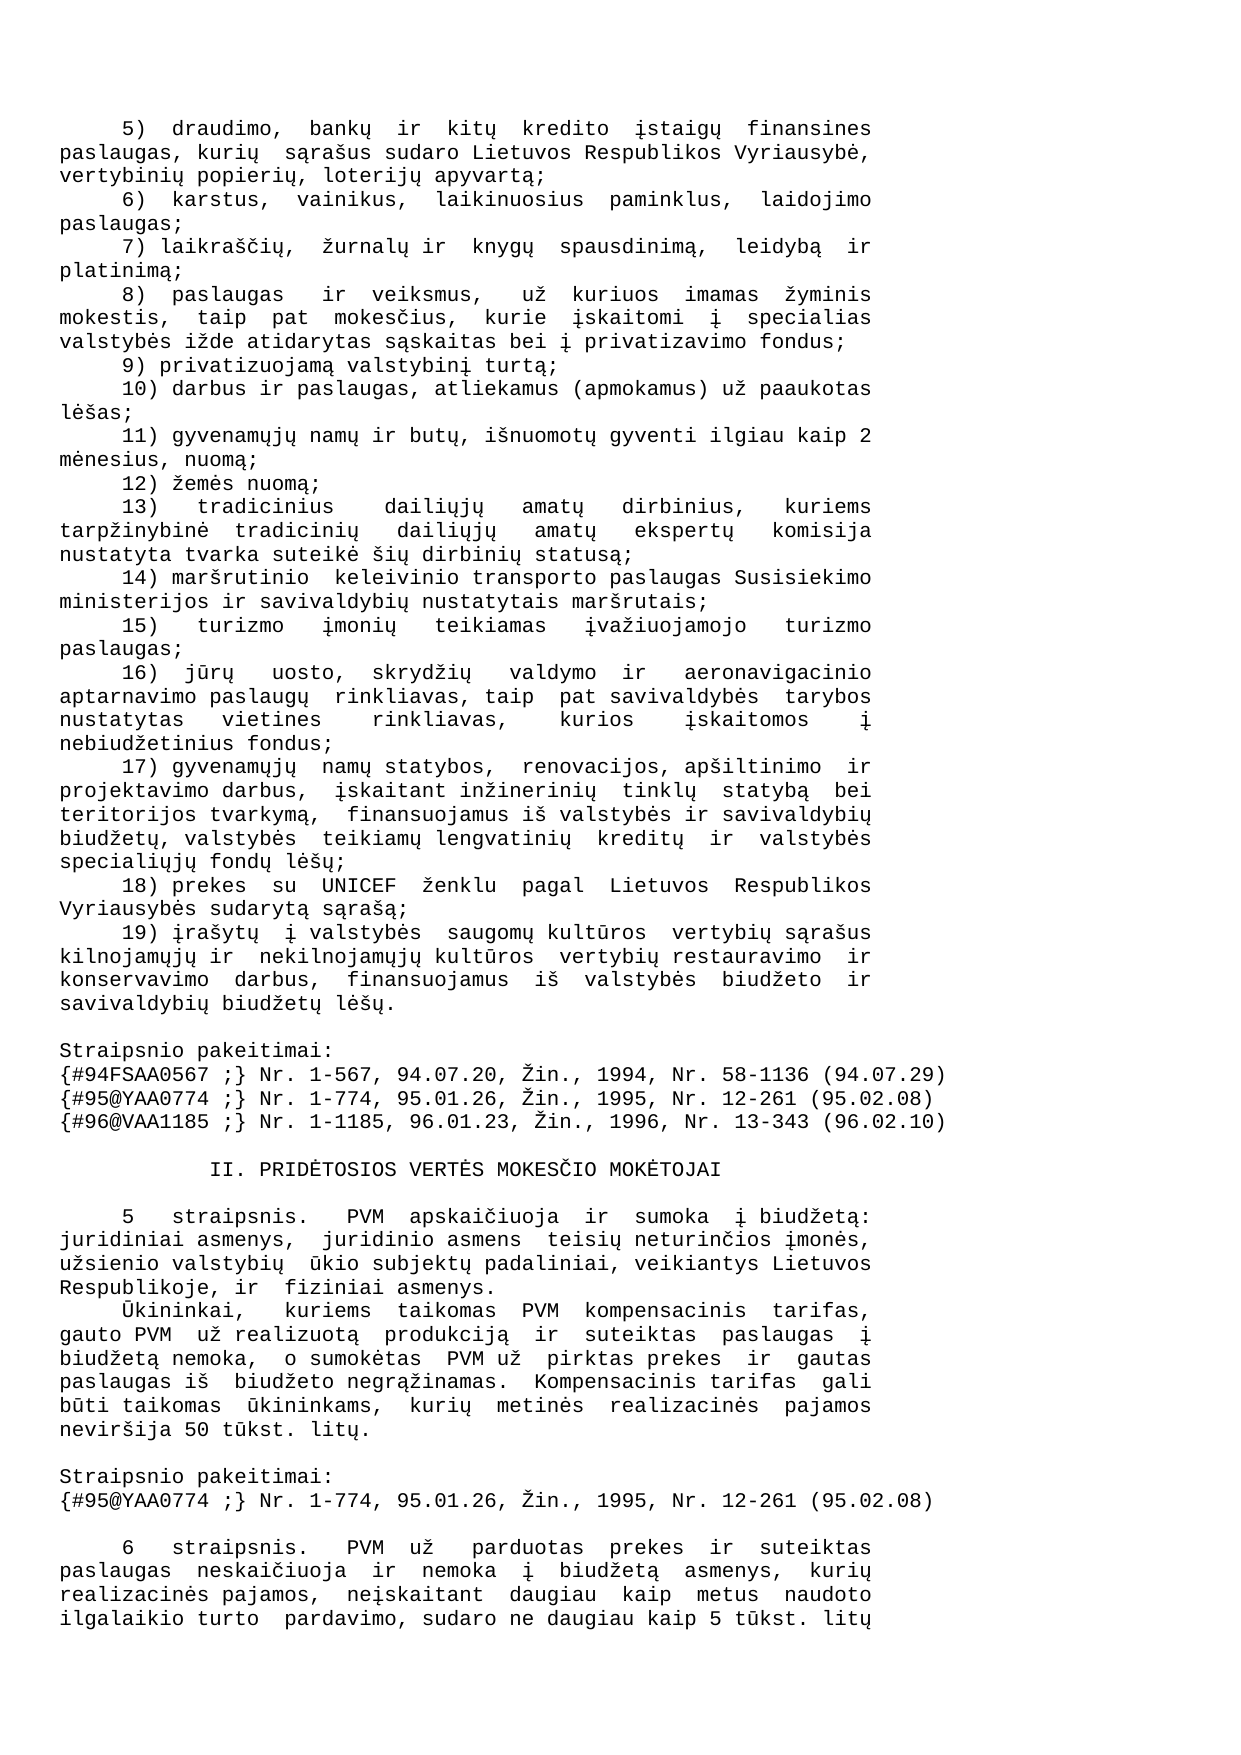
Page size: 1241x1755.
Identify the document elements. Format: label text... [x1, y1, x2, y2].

text Straipsnio pakeitimai: [59, 1466, 1122, 1489]
text specialiųjų fondų lėšų; [59, 851, 1122, 875]
text ilgalaikio turto pardavimo, sudaro ne daugiau kaip 5 tūkst. litų [59, 1608, 1122, 1631]
text nebiudžetinius fondus; [59, 733, 1122, 757]
text paslaugas, kurių sąrašus sudaro Lietuvos Respublikos Vyriausybė, [59, 142, 1122, 165]
text 15) turizmo įmonių teikiamas įvažiuojamojo turizmo [59, 615, 1122, 638]
text užsienio valstybių ūkio subjektų padaliniai, veikiantys Lietuvos [59, 1253, 1122, 1277]
text 10) darbus ir paslaugas, atliekamus (apmokamus) už paaukotas [59, 378, 1122, 402]
text 6 straipsnis. PVM už parduotas prekes ir suteiktas [59, 1537, 1122, 1561]
text 9) privatizuojamą valstybinį turtą; [59, 354, 1122, 378]
text Vyriausybės sudarytą sąrašą; [59, 898, 1122, 922]
text konservavimo darbus, finansuojamus iš valstybės biudžeto ir [59, 969, 1122, 993]
text platinimą; [59, 260, 1122, 284]
text 8) paslaugas ir veiksmus, už kuriuos imamas žyminis [59, 284, 1122, 307]
text nustatytas vietines rinkliavas, kurios įskaitomos į [59, 709, 1122, 733]
text biudžetų, valstybės teikiamų lengvatinių kreditų ir valstybės [59, 827, 1122, 851]
text paslaugas iš biudžeto negrąžinamas. Kompensacinis tarifas gali [59, 1371, 1122, 1395]
text juridiniai asmenys, juridinio asmens teisių neturinčios įmonės, [59, 1229, 1122, 1253]
text aptarnavimo paslaugų rinkliavas, taip pat savivaldybės tarybos [59, 686, 1122, 709]
text biudžetą nemoka, o sumokėtas PVM už pirktas prekes ir gautas [59, 1348, 1122, 1371]
text 16) jūrų uosto, skrydžių valdymo ir aeronavigacinio [59, 662, 1122, 686]
text {#96@VAA1185 ;} Nr. 1-1185, 96.01.23, Žin., 1996, Nr. 13-343 (96.02.10) [59, 1111, 1122, 1135]
text nustatyta tvarka suteikė šių dirbinių statusą; [59, 544, 1122, 567]
text 7) laikraščių, žurnalų ir knygų spausdinimą, leidybą ir [59, 236, 1122, 260]
text paslaugas; [59, 638, 1122, 662]
text 11) gyvenamųjų namų ir butų, išnuomotų gyventi ilgiau kaip 2 [59, 426, 1122, 449]
text paslaugas; [59, 213, 1122, 236]
text 6) karstus, vainikus, laikinuosius paminklus, laidojimo [59, 189, 1122, 213]
text Respublikoje, ir fiziniai asmenys. [59, 1277, 1122, 1300]
text ministerijos ir savivaldybių nustatytais maršrutais; [59, 591, 1122, 615]
text savivaldybių biudžetų lėšų. [59, 993, 1122, 1017]
text 14) maršrutinio keleivinio transporto paslaugas Susisiekimo [59, 567, 1122, 591]
text 5) draudimo, bankų ir kitų kredito įstaigų finansines [59, 118, 1122, 142]
text būti taikomas ūkininkams, kurių metinės realizacinės pajamos [59, 1395, 1122, 1419]
text mėnesius, nuomą; [59, 449, 1122, 473]
text {#94FSAA0567 ;} Nr. 1-567, 94.07.20, Žin., 1994, Nr. 58-1136 (94.07.29) [59, 1064, 1122, 1088]
text 13) tradicinius dailiųjų amatų dirbinius, kuriems [59, 496, 1122, 520]
text lėšas; [59, 402, 1122, 426]
text tarpžinybinė tradicinių dailiųjų amatų ekspertų komisija [59, 520, 1122, 544]
text vertybinių popierių, loterijų apyvartą; [59, 165, 1122, 189]
text {#95@YAA0774 ;} Nr. 1-774, 95.01.26, Žin., 1995, Nr. 12-261 (95.02.08) [59, 1489, 1122, 1513]
text gauto PVM už realizuotą produkciją ir suteiktas paslaugas į [59, 1324, 1122, 1348]
text valstybės ižde atidarytas sąskaitas bei į privatizavimo fondus; [59, 331, 1122, 354]
text neviršija 50 tūkst. litų. [59, 1419, 1122, 1442]
text paslaugas neskaičiuoja ir nemoka į biudžetą asmenys, kurių [59, 1561, 1122, 1584]
text 17) gyvenamųjų namų statybos, renovacijos, apšiltinimo ir [59, 757, 1122, 780]
text Straipsnio pakeitimai: [59, 1040, 1122, 1064]
text teritorijos tvarkymą, finansuojamus iš valstybės ir savivaldybių [59, 804, 1122, 827]
text 19) įrašytų į valstybės saugomų kultūros vertybių sąrašus [59, 922, 1122, 946]
text realizacinės pajamos, neįskaitant daugiau kaip metus naudoto [59, 1584, 1122, 1608]
text 5 straipsnis. PVM apskaičiuoja ir sumoka į biudžetą: [59, 1206, 1122, 1229]
text 18) prekes su UNICEF ženklu pagal Lietuvos Respublikos [59, 875, 1122, 898]
text {#95@YAA0774 ;} Nr. 1-774, 95.01.26, Žin., 1995, Nr. 12-261 (95.02.08) [59, 1088, 1122, 1111]
text Ūkininkai, kuriems taikomas PVM kompensacinis tarifas, [59, 1300, 1122, 1324]
text II. PRIDĖTOSIOS VERTĖS MOKESČIO MOKĖTOJAI [59, 1158, 1122, 1182]
text projektavimo darbus, įskaitant inžinerinių tinklų statybą bei [59, 780, 1122, 804]
text kilnojamųjų ir nekilnojamųjų kultūros vertybių restauravimo ir [59, 946, 1122, 969]
text 12) žemės nuomą; [59, 473, 1122, 496]
text mokestis, taip pat mokesčius, kurie įskaitomi į specialias [59, 307, 1122, 331]
